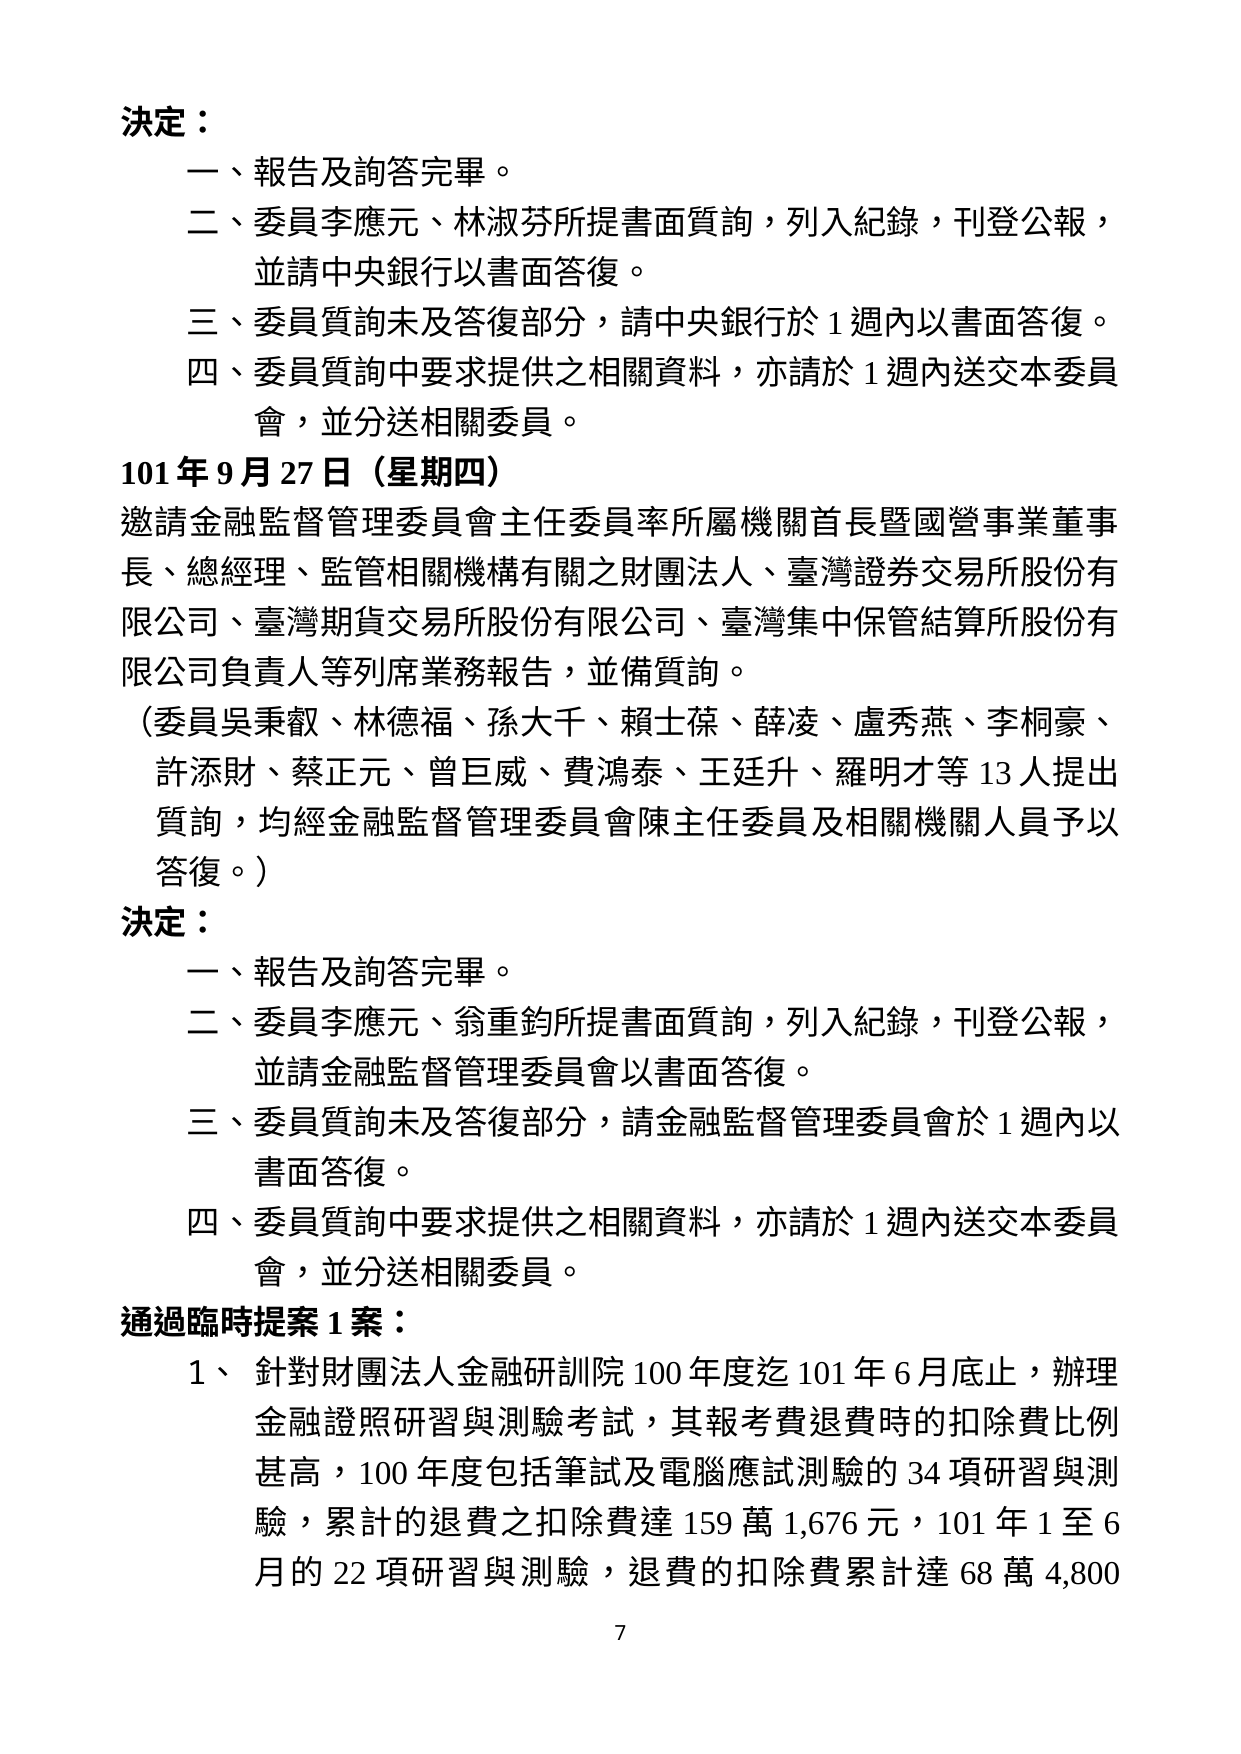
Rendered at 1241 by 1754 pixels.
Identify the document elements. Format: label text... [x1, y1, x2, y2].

text 四、委員質詢中要求提供之相關資料，亦請於1週內送交本委員會，並分送相關委員。 [187, 344, 1120, 444]
text 一、報告及詢答完畢。 [187, 944, 1120, 994]
text 決定： [120, 94, 1120, 144]
list 針對財團法人金融研訓院100年度迄101年6月底止，辦理金融證照研習與測驗考試，其報考費退費時的扣除費比例甚高，100年度包括筆試及電腦應試測驗的34項研習與測驗，累計的退費之扣除費達159萬1,676元，101年1至6月的22項研習與測驗，退費的扣除費累計達68萬4,800 [187, 1344, 1120, 1594]
text （委員吳秉叡、林德福、孫大千、賴士葆、薛凌、盧秀燕、李桐豪、許添財、蔡正元、曾巨威、費鴻泰、王廷升、羅明才等13人提出質詢，均經金融監督管理委員會陳主任委員及相關機關人員予以答復。） [120, 694, 1120, 894]
text 三、委員質詢未及答復部分，請中央銀行於1週內以書面答復。 [187, 294, 1120, 344]
text 邀請金融監督管理委員會主任委員率所屬機關首長暨國營事業董事長、總經理、監管相關機構有關之財團法人、臺灣證券交易所股份有限公司、臺灣期貨交易所股份有限公司、臺灣集中保管結算所股份有限公司負責人等列席業務報告，並備質詢。 [120, 494, 1120, 694]
text 101年9月27日（星期四） [120, 444, 1120, 494]
text 通過臨時提案1案： [120, 1294, 1120, 1344]
text 二、委員李應元、林淑芬所提書面質詢，列入紀錄，刊登公報，並請中央銀行以書面答復。 [187, 194, 1120, 294]
text 決定： [120, 894, 1120, 944]
text 三、委員質詢未及答復部分，請金融監督管理委員會於1週內以書面答復。 [187, 1094, 1120, 1194]
text 二、委員李應元、翁重鈞所提書面質詢，列入紀錄，刊登公報，並請金融監督管理委員會以書面答復。 [187, 994, 1120, 1094]
text 四、委員質詢中要求提供之相關資料，亦請於1週內送交本委員會，並分送相關委員。 [187, 1194, 1120, 1294]
text 一、報告及詢答完畢。 [187, 144, 1120, 194]
